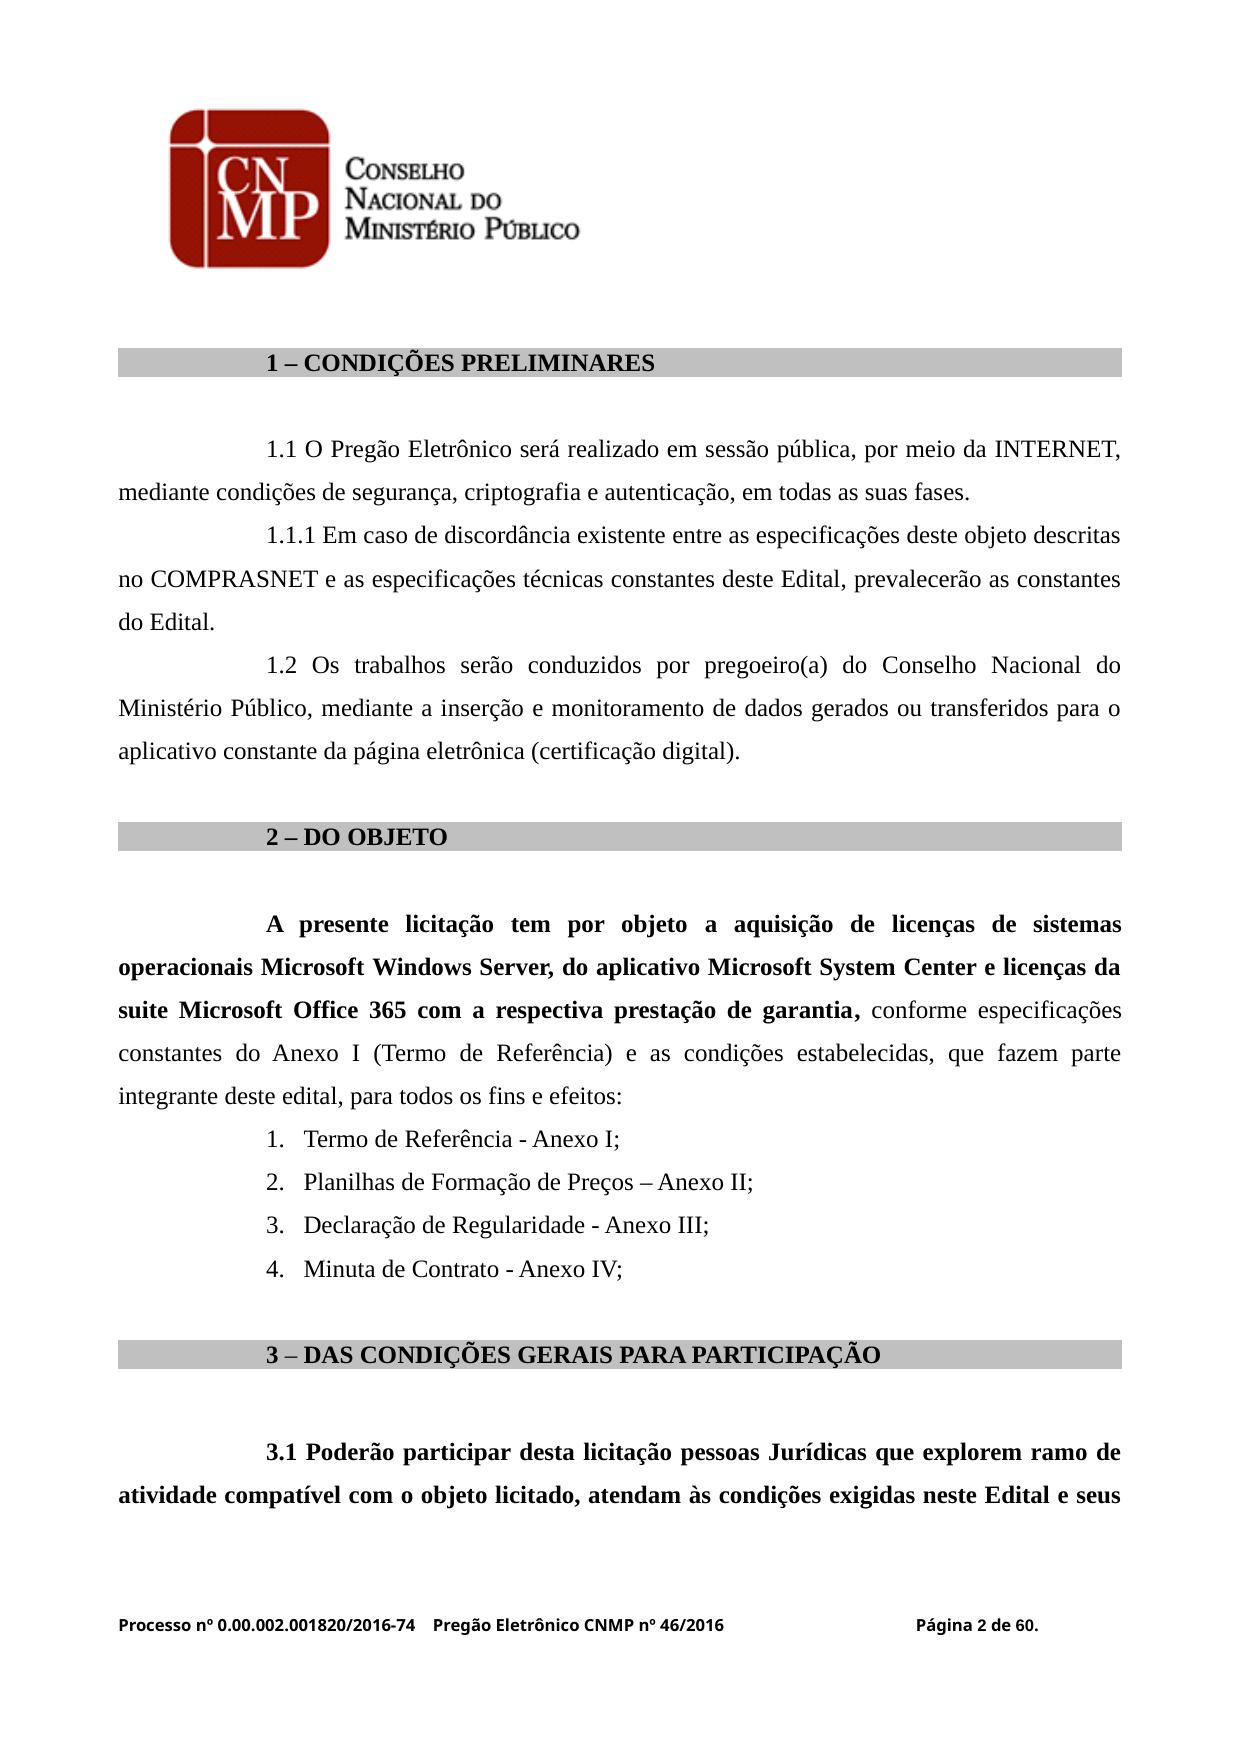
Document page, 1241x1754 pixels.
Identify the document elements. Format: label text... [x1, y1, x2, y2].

list Planilhas de Formação de Preços – Anexo II; [266, 1167, 1122, 1196]
text 3 – DAS CONDIÇÕES GERAIS PARA PARTICIPAÇÃO [118, 1340, 1122, 1369]
text 1.1 O Pregão Eletrônico será realizado em sessão pública, por meio da INTERNET, mediante condições de segurança, criptografia e autenticação, em todas as suas fases. [118, 434, 1122, 506]
list Termo de Referência - Anexo I; [266, 1124, 1122, 1153]
text 3.1 Poderão participar desta licitação pessoas Jurídicas que explorem ramo de atividade compatível com o objeto licitado, atendam às condições exigidas neste Edital e seus [118, 1437, 1122, 1508]
subtitle 1 – CONDIÇÕES PRELIMINARES [118, 348, 1122, 377]
subtitle 2 – DO OBJETO [118, 822, 1122, 851]
list Declaração de Regularidade - Anexo III; [266, 1211, 1122, 1239]
text A presente licitação tem por objeto a aquisição de licenças de sistemas operacionais Microsoft Windows Server, do aplicativo Microsoft System Center e licenças da suite Microsoft Office 365 com a respectiva prestação de garantia, conforme especificações constantes do Anexo I (Termo de Referência) e as condições estabelecidas, que fazem parte integrante deste edital, para todos os fins e efeitos: [118, 909, 1122, 1110]
text 1.1.1 Em caso de discordância existente entre as especificações deste objeto descritas no COMPRASNET e as especificações técnicas constantes deste Edital, prevalecerão as constantes do Edital. [118, 521, 1122, 636]
list Minuta de Contrato - Anexo IV; [266, 1254, 1122, 1282]
text 1.2 Os trabalhos serão conduzidos por pregoeiro(a) do Conselho Nacional do Ministério Público, mediante a inserção e monitoramento de dados gerados ou transferidos para o aplicativo constante da página eletrônica (certificação digital). [118, 650, 1122, 765]
